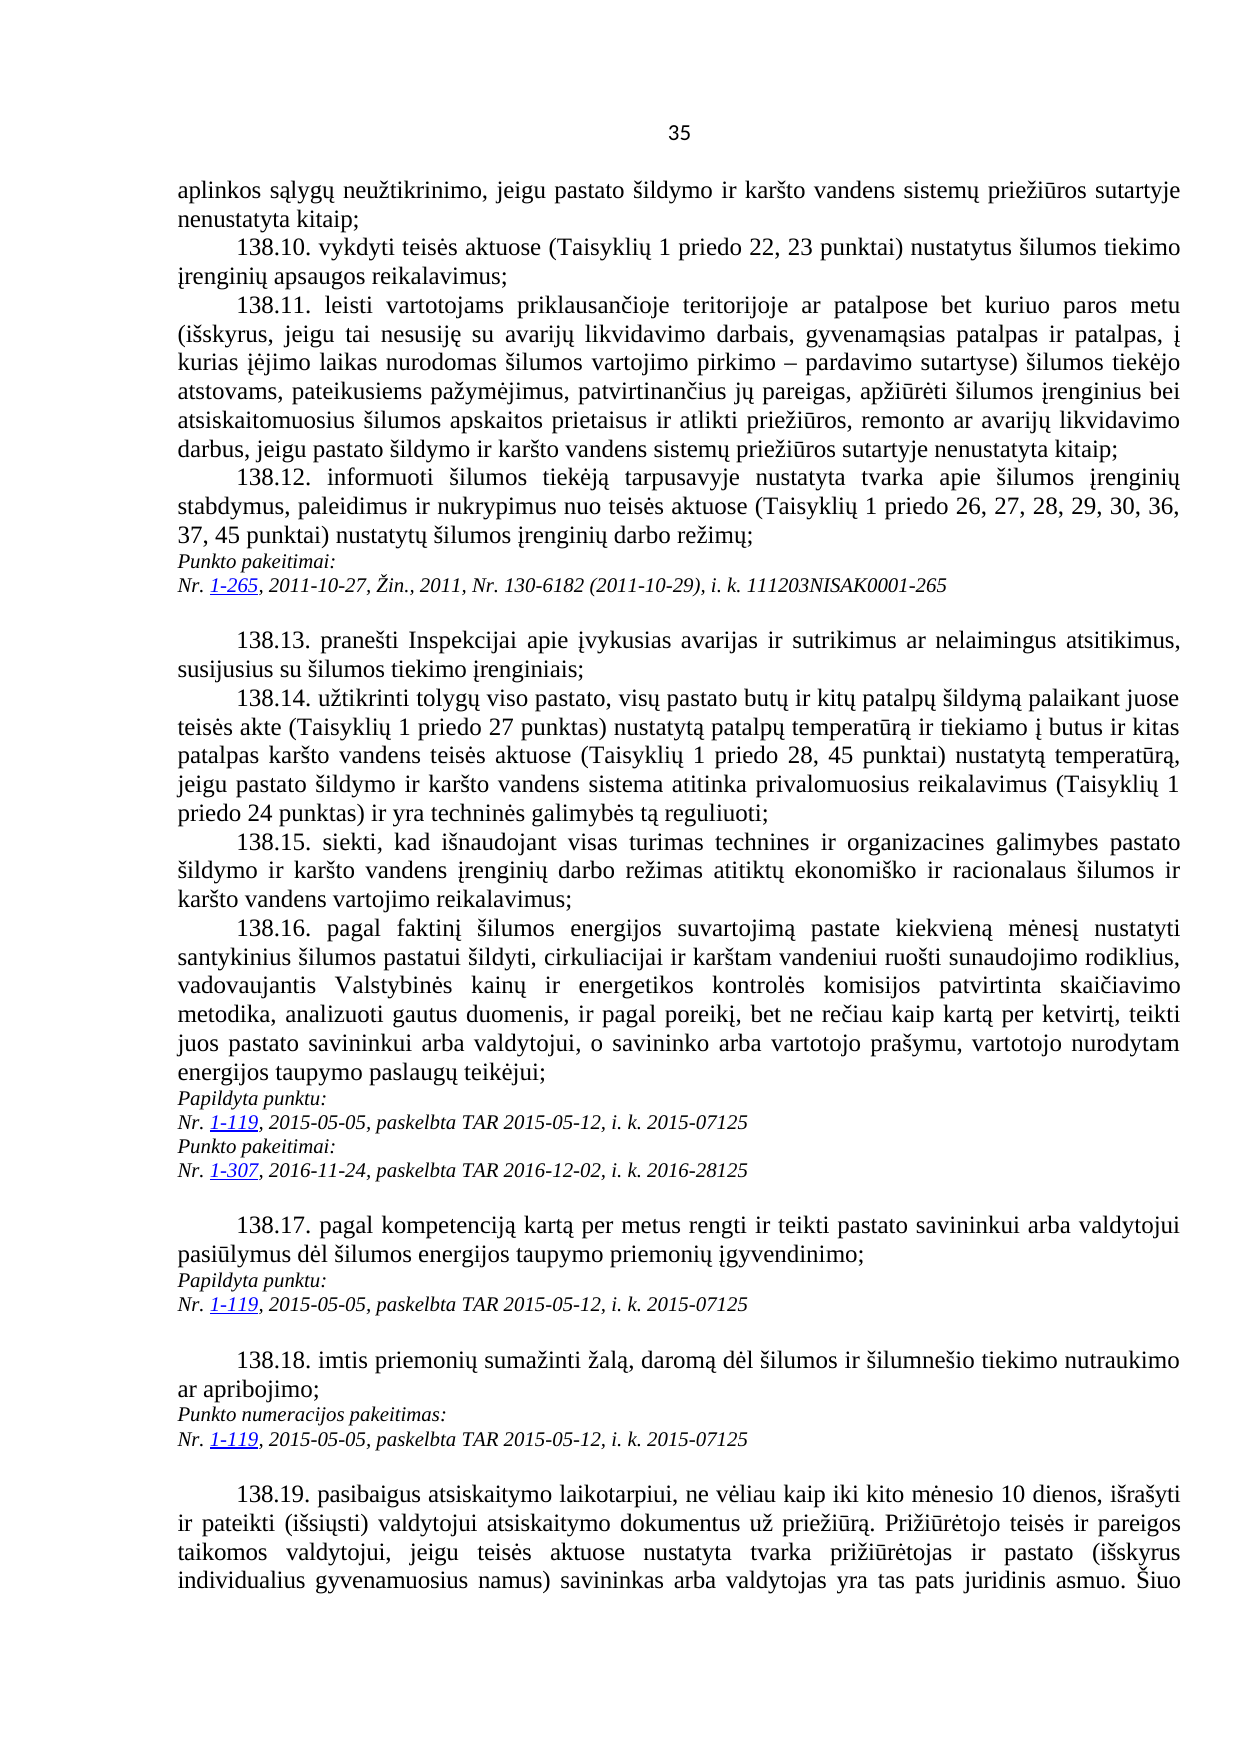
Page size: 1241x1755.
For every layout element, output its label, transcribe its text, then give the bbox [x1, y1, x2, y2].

text 138.12. informuoti šilumos tiekėją tarpusavyje nustatyta tvarka apie šilumos įrenginių stabdymus, paleidimus ir nukrypimus nuo teisės aktuose (Taisyklių 1 priedo 26, 27, 28, 29, 30, 36, 37, 45 punktai) nustatytų šilumos įrenginių darbo režimų; [177, 462, 1181, 549]
text Punkto numeracijos pakeitimas: [177, 1402, 1181, 1426]
text 138.10. vykdyti teisės aktuose (Taisyklių 1 priedo 22, 23 punktai) nustatytus šilumos tiekimo įrenginių apsaugos reikalavimus; [177, 232, 1181, 290]
text Nr. 1-265, 2011-10-27, Žin., 2011, Nr. 130-6182 (2011-10-29), i. k. 111203NISAK0001-265 [177, 573, 1181, 597]
text Nr. 1-307, 2016-11-24, paskelbta TAR 2016-12-02, i. k. 2016-28125 [177, 1158, 1181, 1182]
text 138.15. siekti, kad išnaudojant visas turimas technines ir organizacines galimybes pastato šildymo ir karšto vandens įrenginių darbo režimas atitiktų ekonomiško ir racionalaus šilumos ir karšto vandens vartojimo reikalavimus; [177, 827, 1181, 913]
text Punkto pakeitimai: [177, 1134, 1181, 1158]
text 138.14. užtikrinti tolygų viso pastato, visų pastato butų ir kitų patalpų šildymą palaikant juose teisės akte (Taisyklių 1 priedo 27 punktas) nustatytą patalpų temperatūrą ir tiekiamo į butus ir kitas patalpas karšto vandens teisės aktuose (Taisyklių 1 priedo 28, 45 punktai) nustatytą temperatūrą, jeigu pastato šildymo ir karšto vandens sistema atitinka privalomuosius reikalavimus (Taisyklių 1 priedo 24 punktas) ir yra techninės galimybės tą reguliuoti; [177, 683, 1181, 827]
text Nr. 1-119, 2015-05-05, paskelbta TAR 2015-05-12, i. k. 2015-07125 [177, 1109, 1181, 1134]
text 138.17. pagal kompetenciją kartą per metus rengti ir teikti pastato savininkui arba valdytojui pasiūlymus dėl šilumos energijos taupymo priemonių įgyvendinimo; [177, 1211, 1181, 1268]
text Papildyta punktu: [177, 1086, 1181, 1109]
text 138.19. pasibaigus atsiskaitymo laikotarpiui, ne vėliau kaip iki kito mėnesio 10 dienos, išrašyti ir pateikti (išsiųsti) valdytojui atsiskaitymo dokumentus už priežiūrą. Prižiūrėtojo teisės ir pareigos taikomos valdytojui, jeigu teisės aktuose nustatyta tvarka prižiūrėtojas ir pastato (išskyrus individualius gyvenamuosius namus) savininkas arba valdytojas yra tas pats juridinis asmuo. Šiuo [177, 1479, 1181, 1594]
text Nr. 1-119, 2015-05-05, paskelbta TAR 2015-05-12, i. k. 2015-07125 [177, 1426, 1181, 1451]
text 138.16. pagal faktinį šilumos energijos suvartojimą pastate kiekvieną mėnesį nustatyti santykinius šilumos pastatui šildyti, cirkuliacijai ir karštam vandeniui ruošti sunaudojimo rodiklius, vadovaujantis Valstybinės kainų ir energetikos kontrolės komisijos patvirtinta skaičiavimo metodika, analizuoti gautus duomenis, ir pagal poreikį, bet ne rečiau kaip kartą per ketvirtį, teikti juos pastato savininkui arba valdytojui, o savininko arba vartotojo prašymu, vartotojo nurodytam energijos taupymo paslaugų teikėjui; [177, 913, 1181, 1086]
text 138.18. imtis priemonių sumažinti žalą, daromą dėl šilumos ir šilumnešio tiekimo nutraukimo ar apribojimo; [177, 1345, 1181, 1402]
text 138.13. pranešti Inspekcijai apie įvykusias avarijas ir sutrikimus ar nelaimingus atsitikimus, susijusius su šilumos tiekimo įrenginiais; [177, 626, 1181, 683]
text Punkto pakeitimai: [177, 549, 1181, 573]
text 138.11. leisti vartotojams priklausančioje teritorijoje ar patalpose bet kuriuo paros metu (išskyrus, jeigu tai nesusiję su avarijų likvidavimo darbais, gyvenamąsias patalpas ir patalpas, į kurias įėjimo laikas nurodomas šilumos vartojimo pirkimo – pardavimo sutartyse) šilumos tiekėjo atstovams, pateikusiems pažymėjimus, patvirtinančius jų pareigas, apžiūrėti šilumos įrenginius bei atsiskaitomuosius šilumos apskaitos prietaisus ir atlikti priežiūros, remonto ar avarijų likvidavimo darbus, jeigu pastato šildymo ir karšto vandens sistemų priežiūros sutartyje nenustatyta kitaip; [177, 290, 1181, 462]
text Nr. 1-119, 2015-05-05, paskelbta TAR 2015-05-12, i. k. 2015-07125 [177, 1292, 1181, 1316]
text Papildyta punktu: [177, 1268, 1181, 1292]
text aplinkos sąlygų neužtikrinimo, jeigu pastato šildymo ir karšto vandens sistemų priežiūros sutartyje nenustatyta kitaip; [177, 175, 1181, 232]
